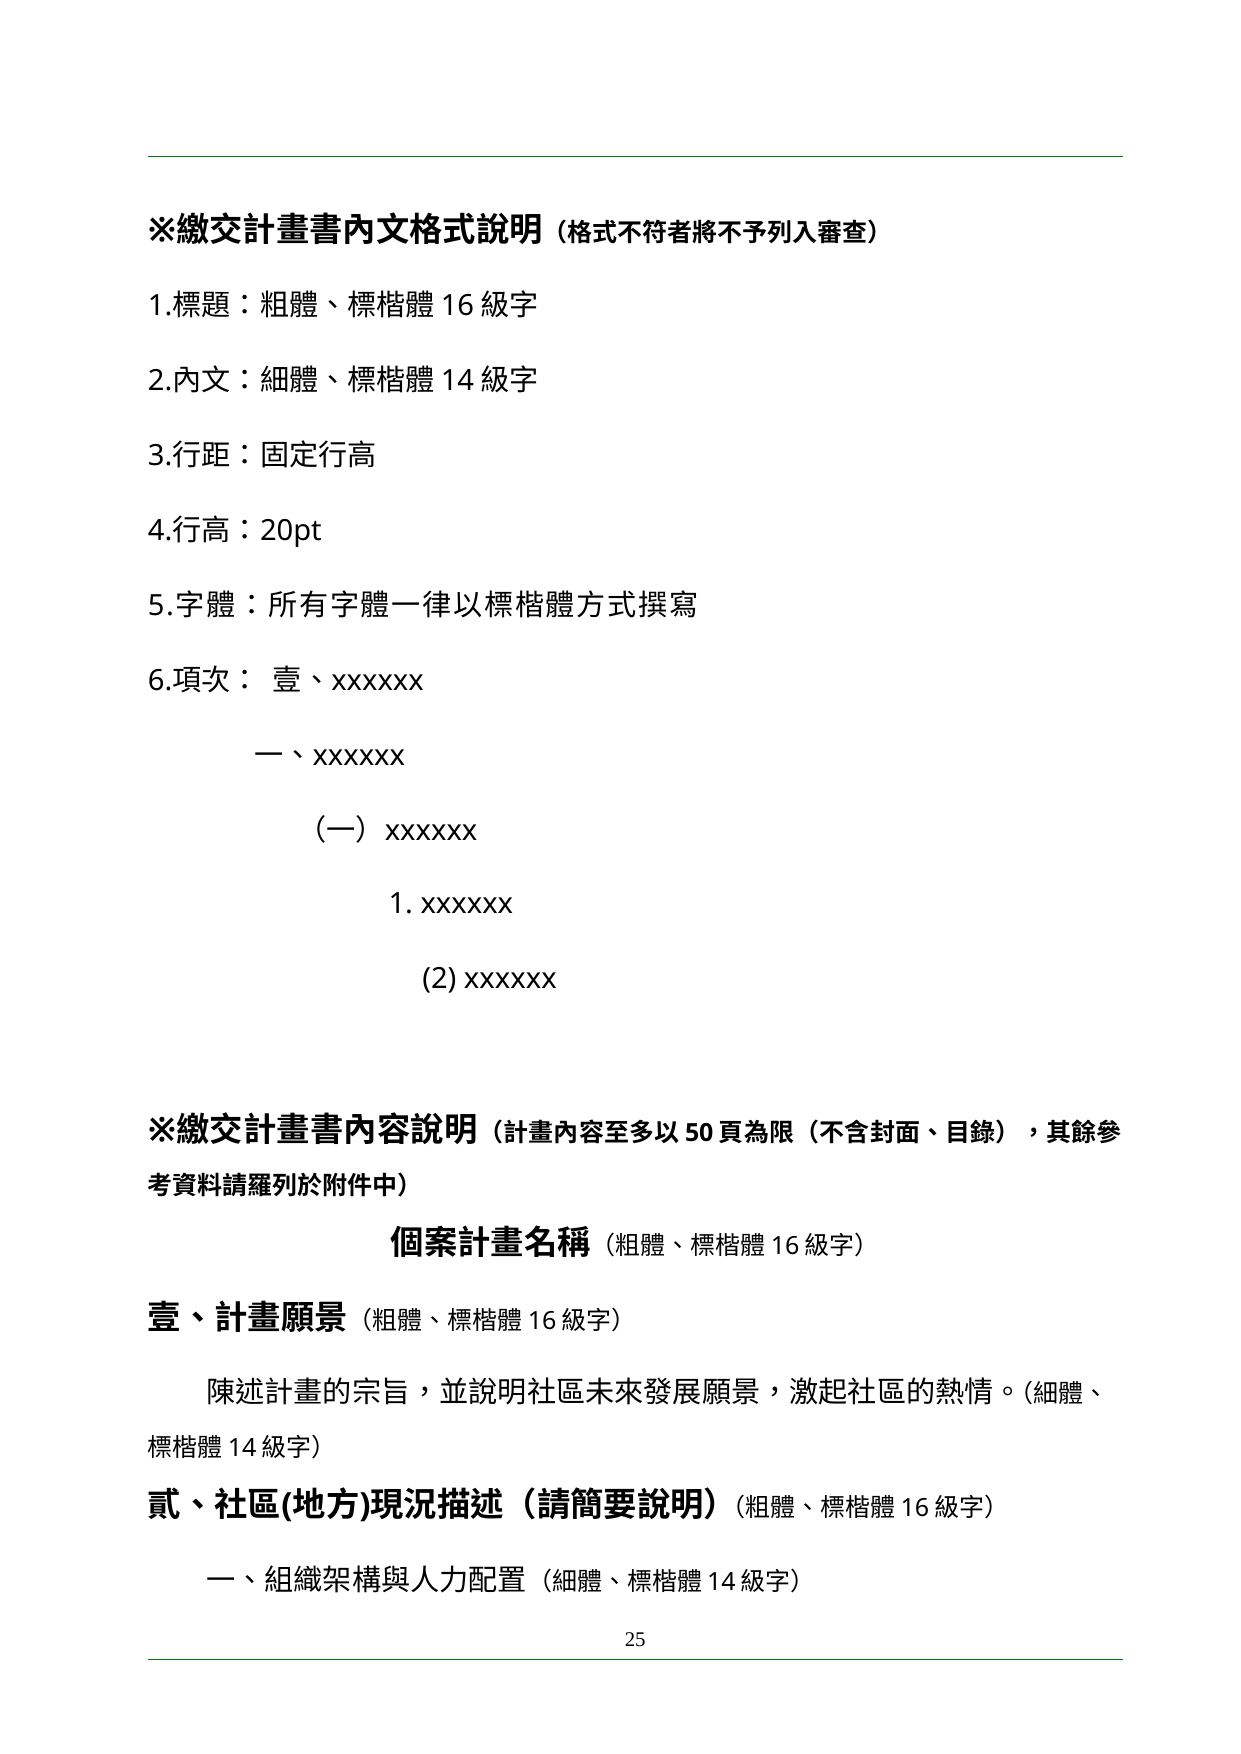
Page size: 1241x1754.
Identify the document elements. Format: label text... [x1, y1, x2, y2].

text 6.項次： 壹、xxxxxx [148, 640, 1122, 715]
text 3.行距：固定行高 [148, 415, 1122, 490]
text （一）xxxxxx [148, 790, 1122, 865]
text 壹、計畫願景（粗體、標楷體16級字） [148, 1277, 1122, 1352]
text ※繳交計畫書內文格式說明（格式不符者將不予列入審查） [148, 190, 1122, 265]
text 陳述計畫的宗旨，並說明社區未來發展願景，激起社區的熱情。（細體、標楷體14級字） [148, 1352, 1122, 1465]
text 4.行高：20pt [148, 490, 1122, 565]
text 1.標題：粗體、標楷體16級字 [148, 265, 1122, 340]
text 2.內文：細體、標楷體14級字 [148, 340, 1122, 415]
text 貳、社區(地方)現況描述（請簡要說明）（粗體、標楷體16級字） [148, 1465, 1122, 1540]
text 5.字體：所有字體一律以標楷體方式撰寫 [148, 565, 1122, 640]
text 一、組織架構與人力配置（細體、標楷體14級字） [148, 1540, 1122, 1615]
text 1. xxxxxx [297, 865, 1122, 940]
text ※繳交計畫書內容說明（計畫內容至多以50頁為限（不含封面、目錄），其餘參考資料請羅列於附件中） [148, 1090, 1122, 1202]
text 一、xxxxxx [148, 715, 1122, 790]
text (2) xxxxxx [331, 940, 1122, 1015]
text 個案計畫名稱（粗體、標楷體16級字） [148, 1202, 1122, 1277]
